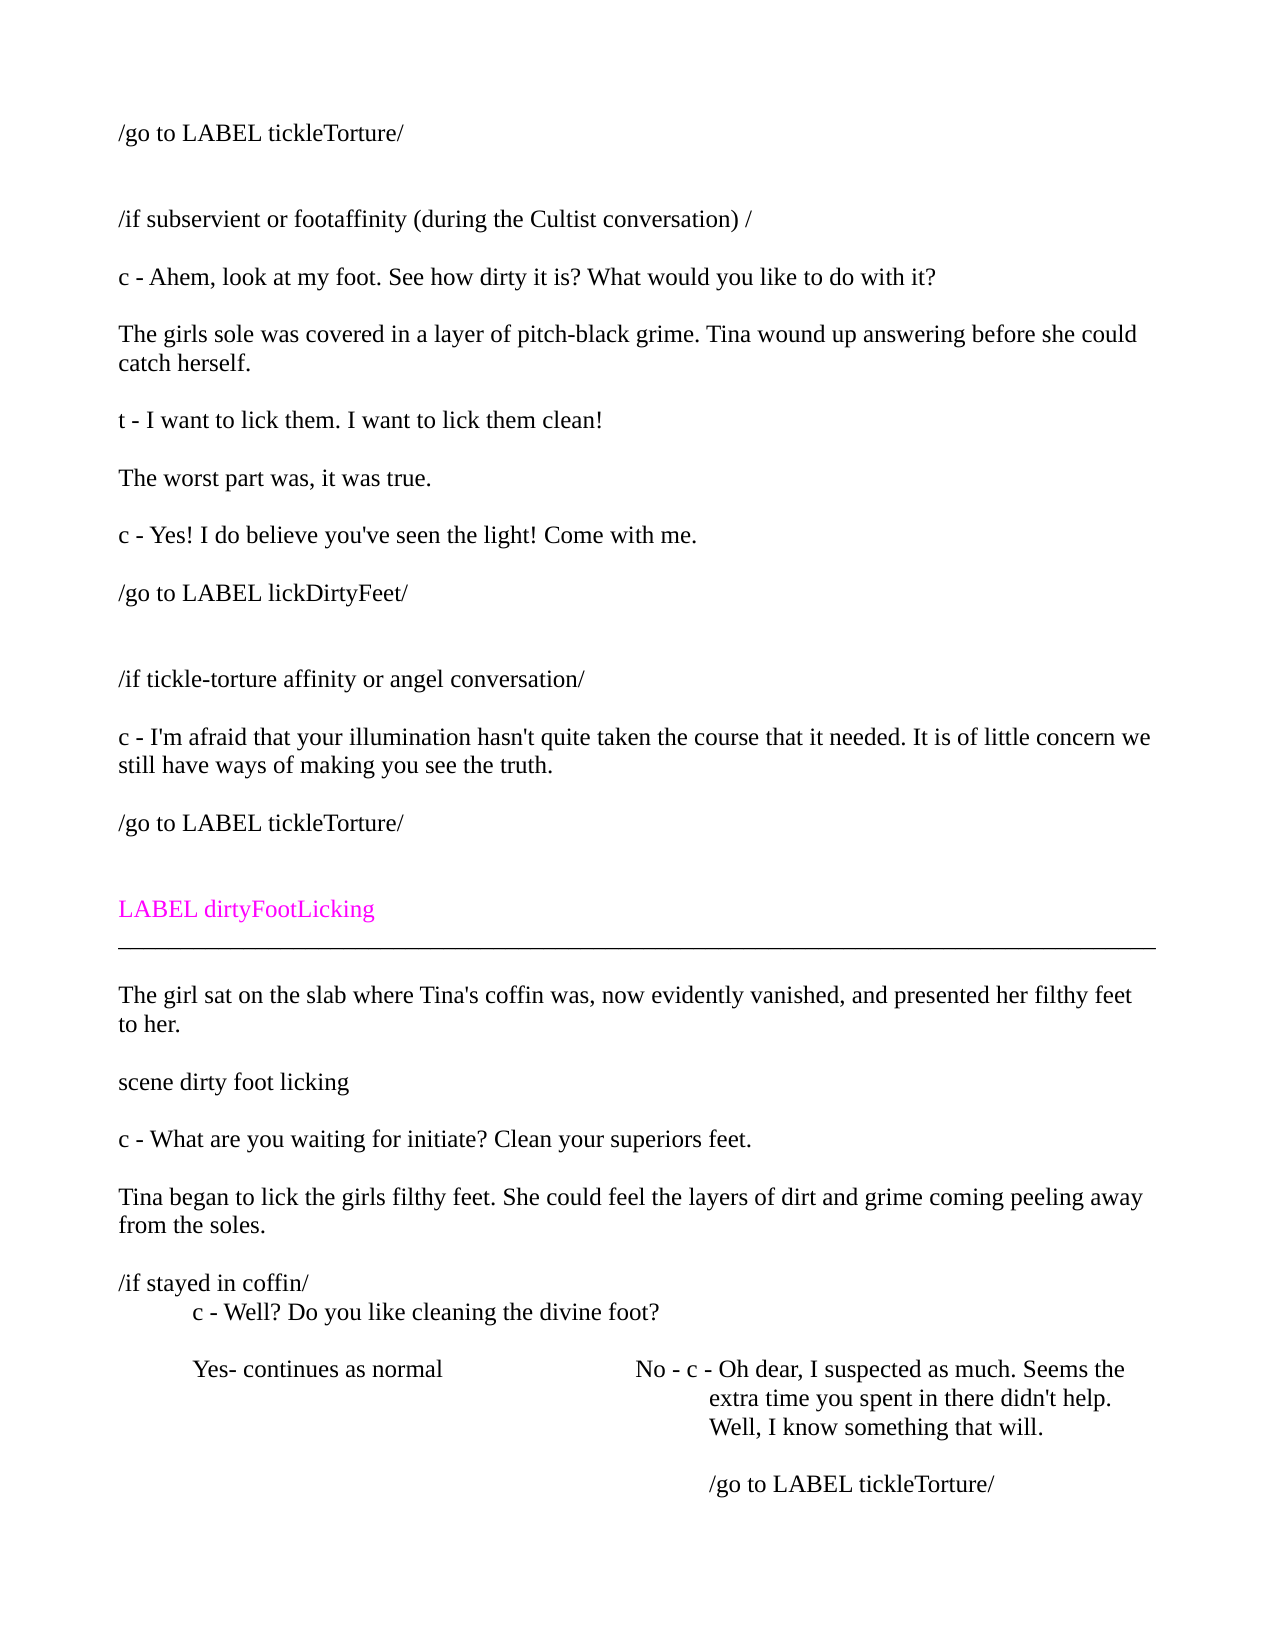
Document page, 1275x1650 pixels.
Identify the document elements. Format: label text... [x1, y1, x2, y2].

text /if stayed in coffin/ [118, 1268, 1157, 1297]
text scene dirty foot licking [118, 1067, 1157, 1096]
text /if tickle-torture affinity or angel conversation/ [118, 664, 1157, 693]
text t - I want to lick them. I want to lick them clean! [118, 406, 1157, 434]
text /go to LABEL lickDirtyFeet/ [118, 578, 1157, 607]
text Yes- continues as normal No - c - Oh dear, I suspected as much. Seems the extra time you spent in there didn't help. Well, I know something that will. [118, 1354, 1157, 1441]
text /if subservient or footaffinity (during the Cultist conversation) / [118, 204, 1157, 233]
text c - Well? Do you like cleaning the divine foot? [118, 1297, 1157, 1326]
text The girl sat on the slab where Tina's coffin was, now evidently vanished, and presented her filthy feet to her. [118, 981, 1157, 1038]
text c - Yes! I do believe you've seen the light! Come with me. [118, 521, 1157, 549]
text c - I'm afraid that your illumination hasn't quite taken the course that it needed. It is of little concern we still have ways of making you see the truth. [118, 722, 1157, 779]
text /go to LABEL tickleTorture/ [118, 808, 1157, 837]
text The girls sole was covered in a layer of pitch-black grime. Tina wound up answering before she could catch herself. [118, 319, 1157, 377]
text c - What are you waiting for initiate? Clean your superiors feet. [118, 1124, 1157, 1153]
text c - Ahem, look at my foot. See how dirty it is? What would you like to do with it? [118, 262, 1157, 291]
text Tina began to lick the girls filthy feet. She could feel the layers of dirt and grime coming peeling away from the soles. [118, 1182, 1157, 1239]
text /go to LABEL tickleTorture/ [118, 118, 1157, 147]
text ___________________________________________________________________________________ [118, 923, 1157, 952]
text /go to LABEL tickleTorture/ [118, 1469, 1157, 1498]
text LABEL dirtyFootLicking [118, 894, 1157, 923]
text The worst part was, it was true. [118, 463, 1157, 492]
